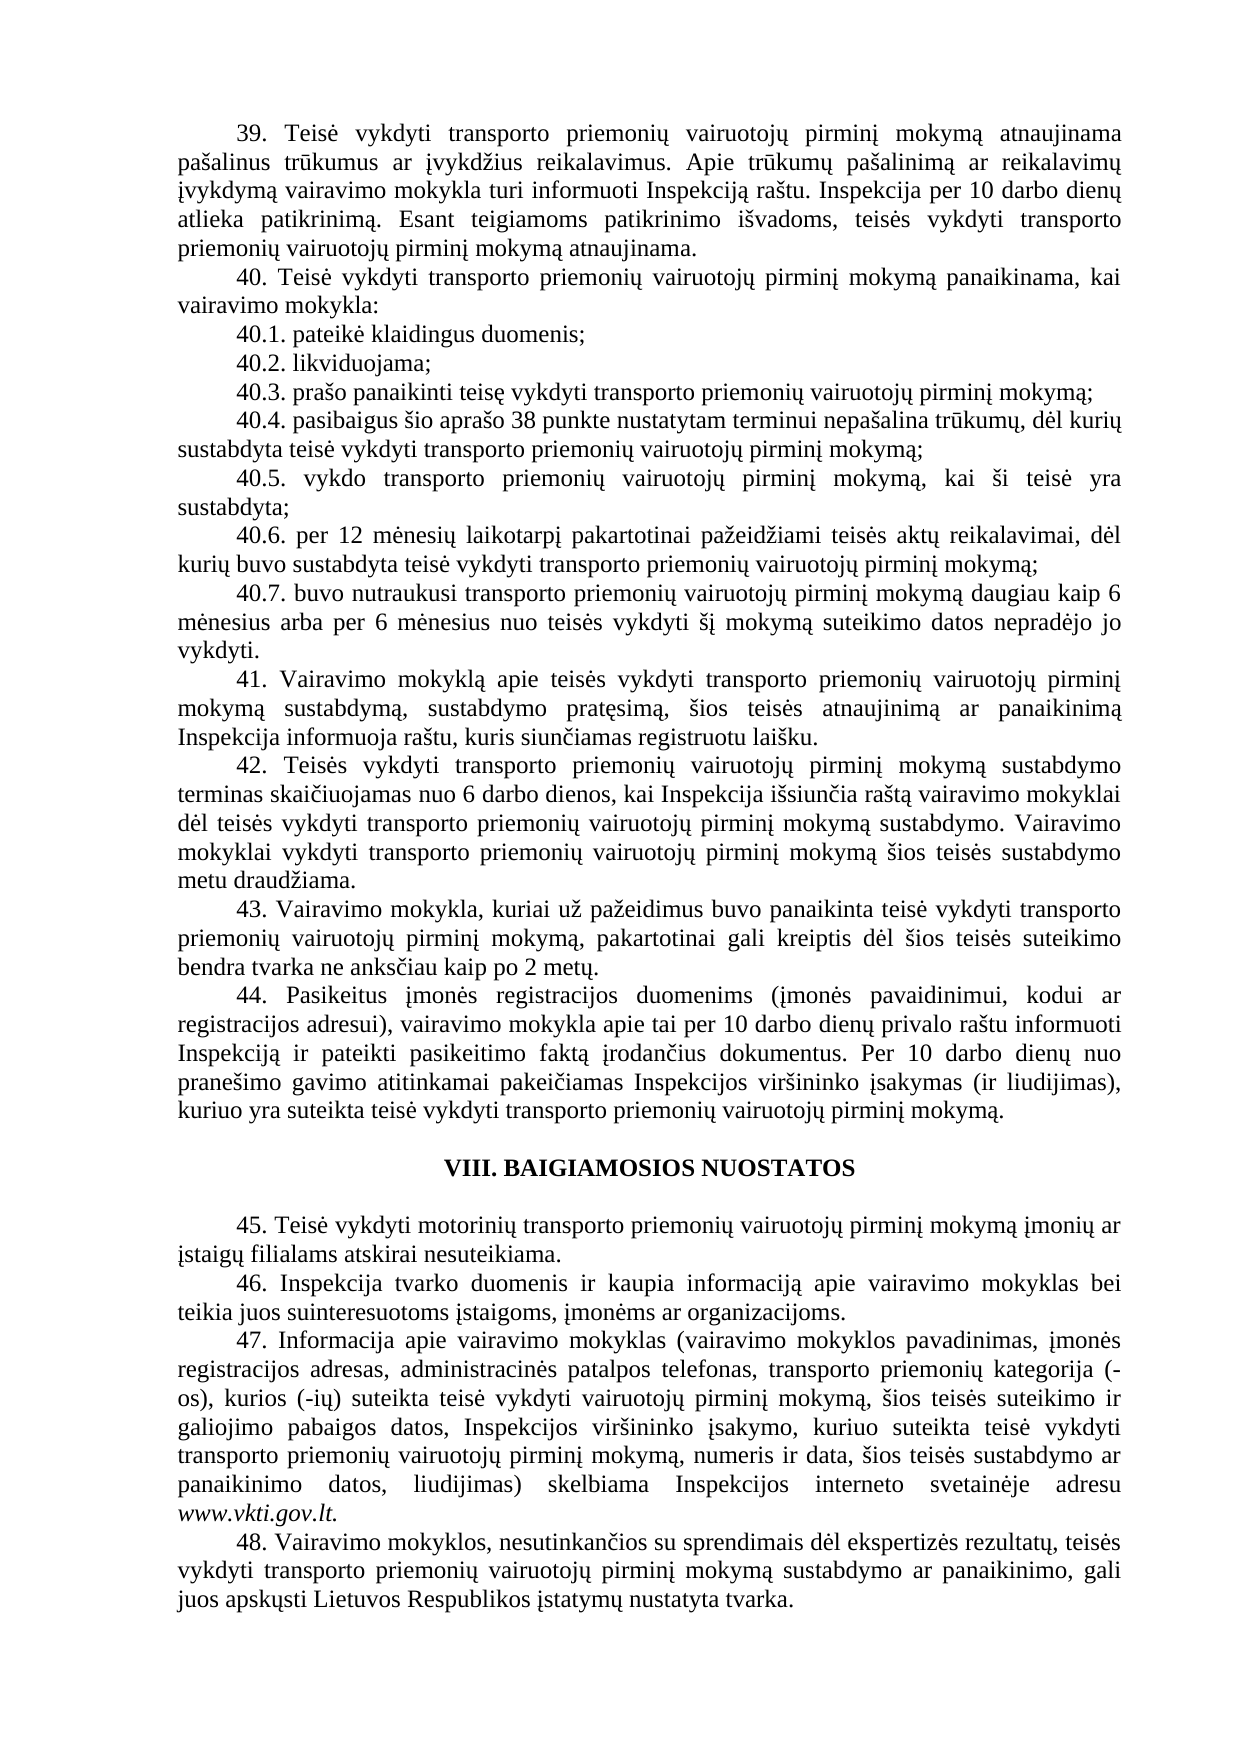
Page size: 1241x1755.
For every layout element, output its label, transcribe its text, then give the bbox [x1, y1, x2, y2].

text 40. Teisė vykdyti transporto priemonių vairuotojų pirminį mokymą panaikinama, kai vairavimo mokykla: [177, 262, 1122, 319]
text 44. Pasikeitus įmonės registracijos duomenims (įmonės pavaidinimui, kodui ar registracijos adresui), vairavimo mokykla apie tai per 10 darbo dienų privalo raštu informuoti Inspekciją ir pateikti pasikeitimo faktą įrodančius dokumentus. Per 10 darbo dienų nuo pranešimo gavimo atitinkamai pakeičiamas Inspekcijos viršininko įsakymas (ir liudijimas), kuriuo yra suteikta teisė vykdyti transporto priemonių vairuotojų pirminį mokymą. [177, 981, 1122, 1124]
text 40.1. pateikė klaidingus duomenis; [177, 319, 1122, 348]
text 48. Vairavimo mokyklos, nesutinkančios su sprendimais dėl ekspertizės rezultatų, teisės vykdyti transporto priemonių vairuotojų pirminį mokymą sustabdymo ar panaikinimo, gali juos apskųsti Lietuvos Respublikos įstatymų nustatyta tvarka. [177, 1527, 1122, 1613]
text VIII. BAIGIAMOSIOS NUOSTATOS [177, 1153, 1122, 1182]
text 43. Vairavimo mokykla, kuriai už pažeidimus buvo panaikinta teisė vykdyti transporto priemonių vairuotojų pirminį mokymą, pakartotinai gali kreiptis dėl šios teisės suteikimo bendra tvarka ne anksčiau kaip po 2 metų. [177, 894, 1122, 981]
text 42. Teisės vykdyti transporto priemonių vairuotojų pirminį mokymą sustabdymo terminas skaičiuojamas nuo 6 darbo dienos, kai Inspekcija išsiunčia raštą vairavimo mokyklai dėl teisės vykdyti transporto priemonių vairuotojų pirminį mokymą sustabdymo. Vairavimo mokyklai vykdyti transporto priemonių vairuotojų pirminį mokymą šios teisės sustabdymo metu draudžiama. [177, 751, 1122, 894]
text 45. Teisė vykdyti motorinių transporto priemonių vairuotojų pirminį mokymą įmonių ar įstaigų filialams atskirai nesuteikiama. [177, 1211, 1122, 1268]
text 40.7. buvo nutraukusi transporto priemonių vairuotojų pirminį mokymą daugiau kaip 6 mėnesius arba per 6 mėnesius nuo teisės vykdyti šį mokymą suteikimo datos nepradėjo jo vykdyti. [177, 578, 1122, 664]
text 39. Teisė vykdyti transporto priemonių vairuotojų pirminį mokymą atnaujinama pašalinus trūkumus ar įvykdžius reikalavimus. Apie trūkumų pašalinimą ar reikalavimų įvykdymą vairavimo mokykla turi informuoti Inspekciją raštu. Inspekcija per 10 darbo dienų atlieka patikrinimą. Esant teigiamoms patikrinimo išvadoms, teisės vykdyti transporto priemonių vairuotojų pirminį mokymą atnaujinama. [177, 118, 1122, 262]
text 41. Vairavimo mokyklą apie teisės vykdyti transporto priemonių vairuotojų pirminį mokymą sustabdymą, sustabdymo pratęsimą, šios teisės atnaujinimą ar panaikinimą Inspekcija informuoja raštu, kuris siunčiamas registruotu laišku. [177, 664, 1122, 751]
text 46. Inspekcija tvarko duomenis ir kaupia informaciją apie vairavimo mokyklas bei teikia juos suinteresuotoms įstaigoms, įmonėms ar organizacijoms. [177, 1268, 1122, 1326]
text 40.6. per 12 mėnesių laikotarpį pakartotinai pažeidžiami teisės aktų reikalavimai, dėl kurių buvo sustabdyta teisė vykdyti transporto priemonių vairuotojų pirminį mokymą; [177, 521, 1122, 578]
text 40.2. likviduojama; [177, 348, 1122, 377]
text 40.4. pasibaigus šio aprašo 38 punkte nustatytam terminui nepašalina trūkumų, dėl kurių sustabdyta teisė vykdyti transporto priemonių vairuotojų pirminį mokymą; [177, 406, 1122, 463]
text 47. Informacija apie vairavimo mokyklas (vairavimo mokyklos pavadinimas, įmonės registracijos adresas, administracinės patalpos telefonas, transporto priemonių kategorija (-os), kurios (-ių) suteikta teisė vykdyti vairuotojų pirminį mokymą, šios teisės suteikimo ir galiojimo pabaigos datos, Inspekcijos viršininko įsakymo, kuriuo suteikta teisė vykdyti transporto priemonių vairuotojų pirminį mokymą, numeris ir data, šios teisės sustabdymo ar panaikinimo datos, liudijimas) skelbiama Inspekcijos interneto svetainėje adresu www.vkti.gov.lt. [177, 1326, 1122, 1527]
text 40.3. prašo panaikinti teisę vykdyti transporto priemonių vairuotojų pirminį mokymą; [177, 377, 1122, 406]
text 40.5. vykdo transporto priemonių vairuotojų pirminį mokymą, kai ši teisė yra sustabdyta; [177, 463, 1122, 521]
